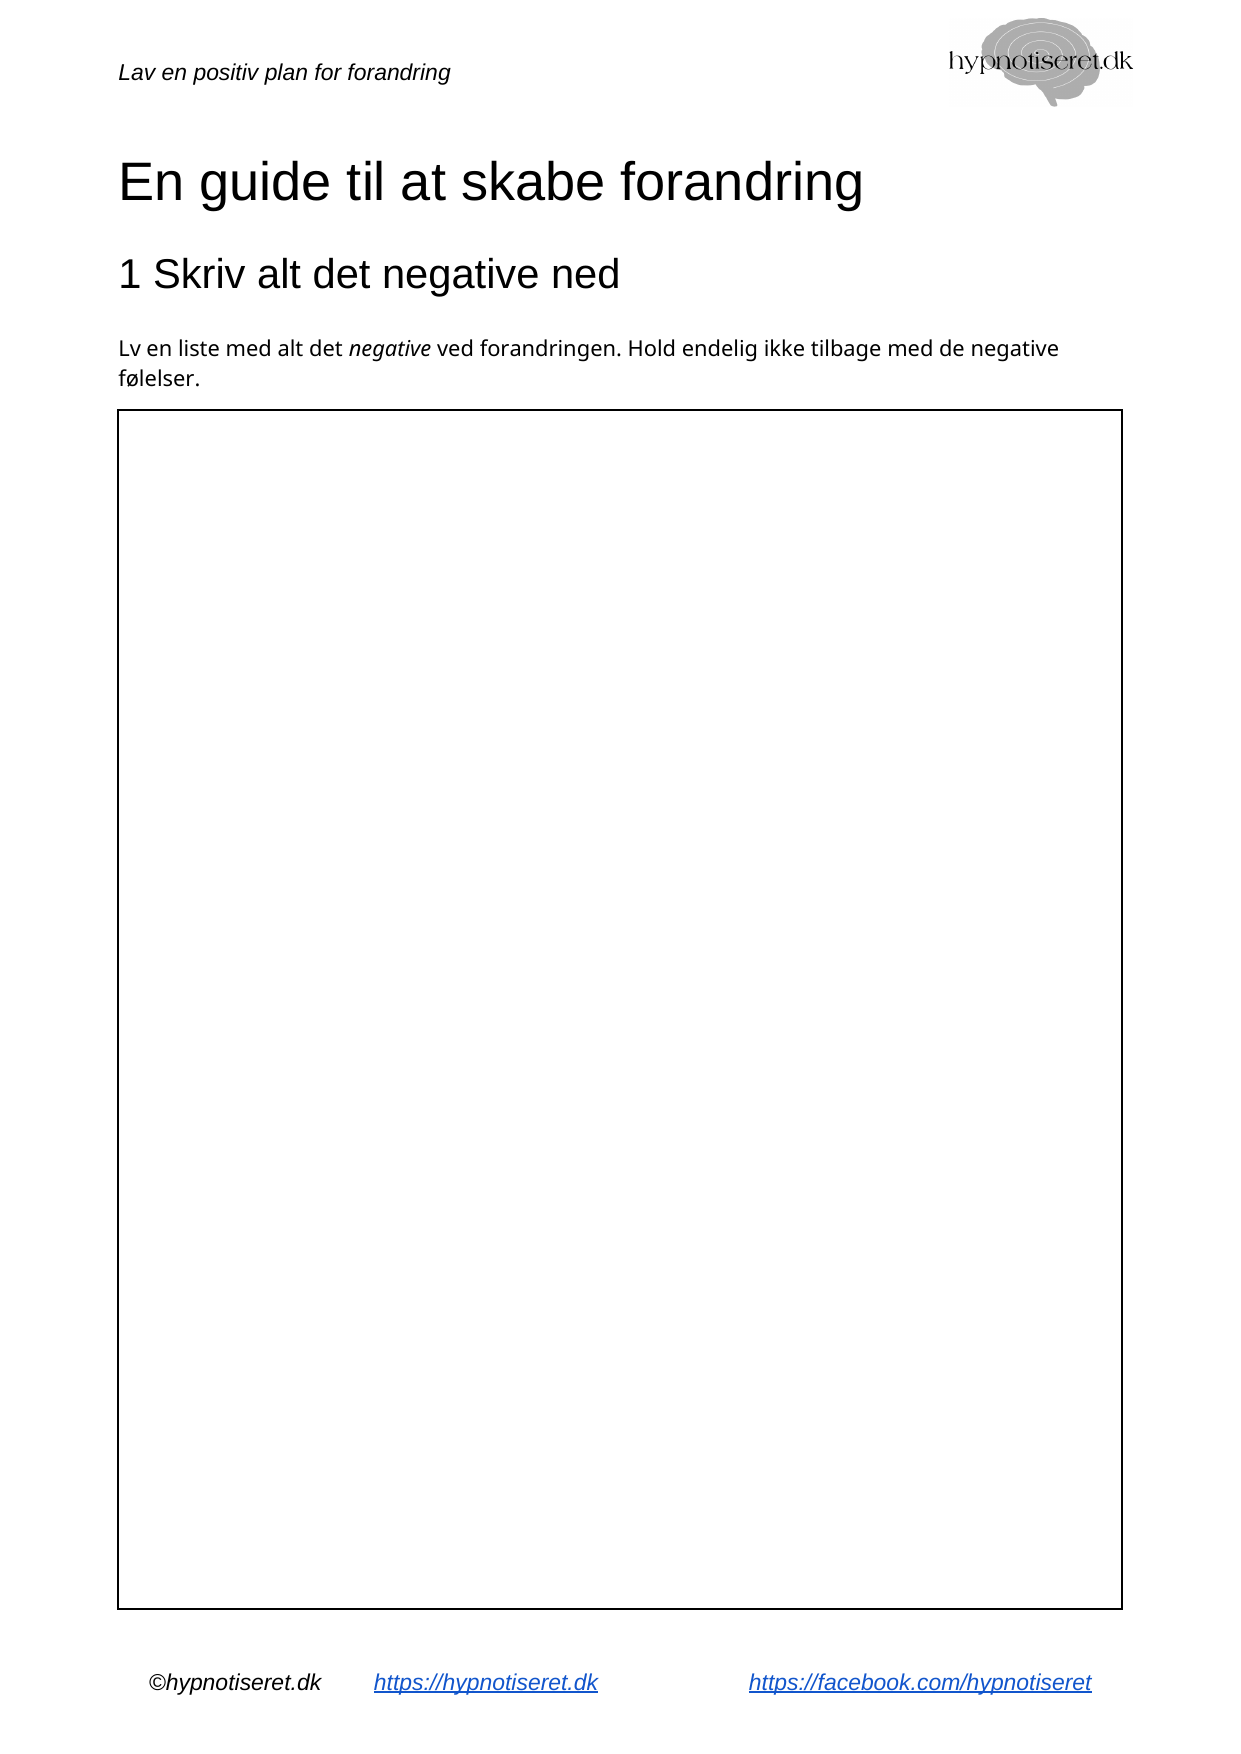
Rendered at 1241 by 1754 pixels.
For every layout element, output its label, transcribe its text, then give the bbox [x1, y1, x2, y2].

picture [949, 18, 1134, 107]
table_header [119, 411, 1121, 1608]
subtitle Lv en liste med alt det negative ved forandringen. Hold endelig ikke tilbage med de negative følelser. [118, 333, 1122, 392]
title En guide til at skabe forandring [118, 149, 1122, 212]
subtitle 1 Skriv alt det negative ned [118, 249, 1122, 297]
